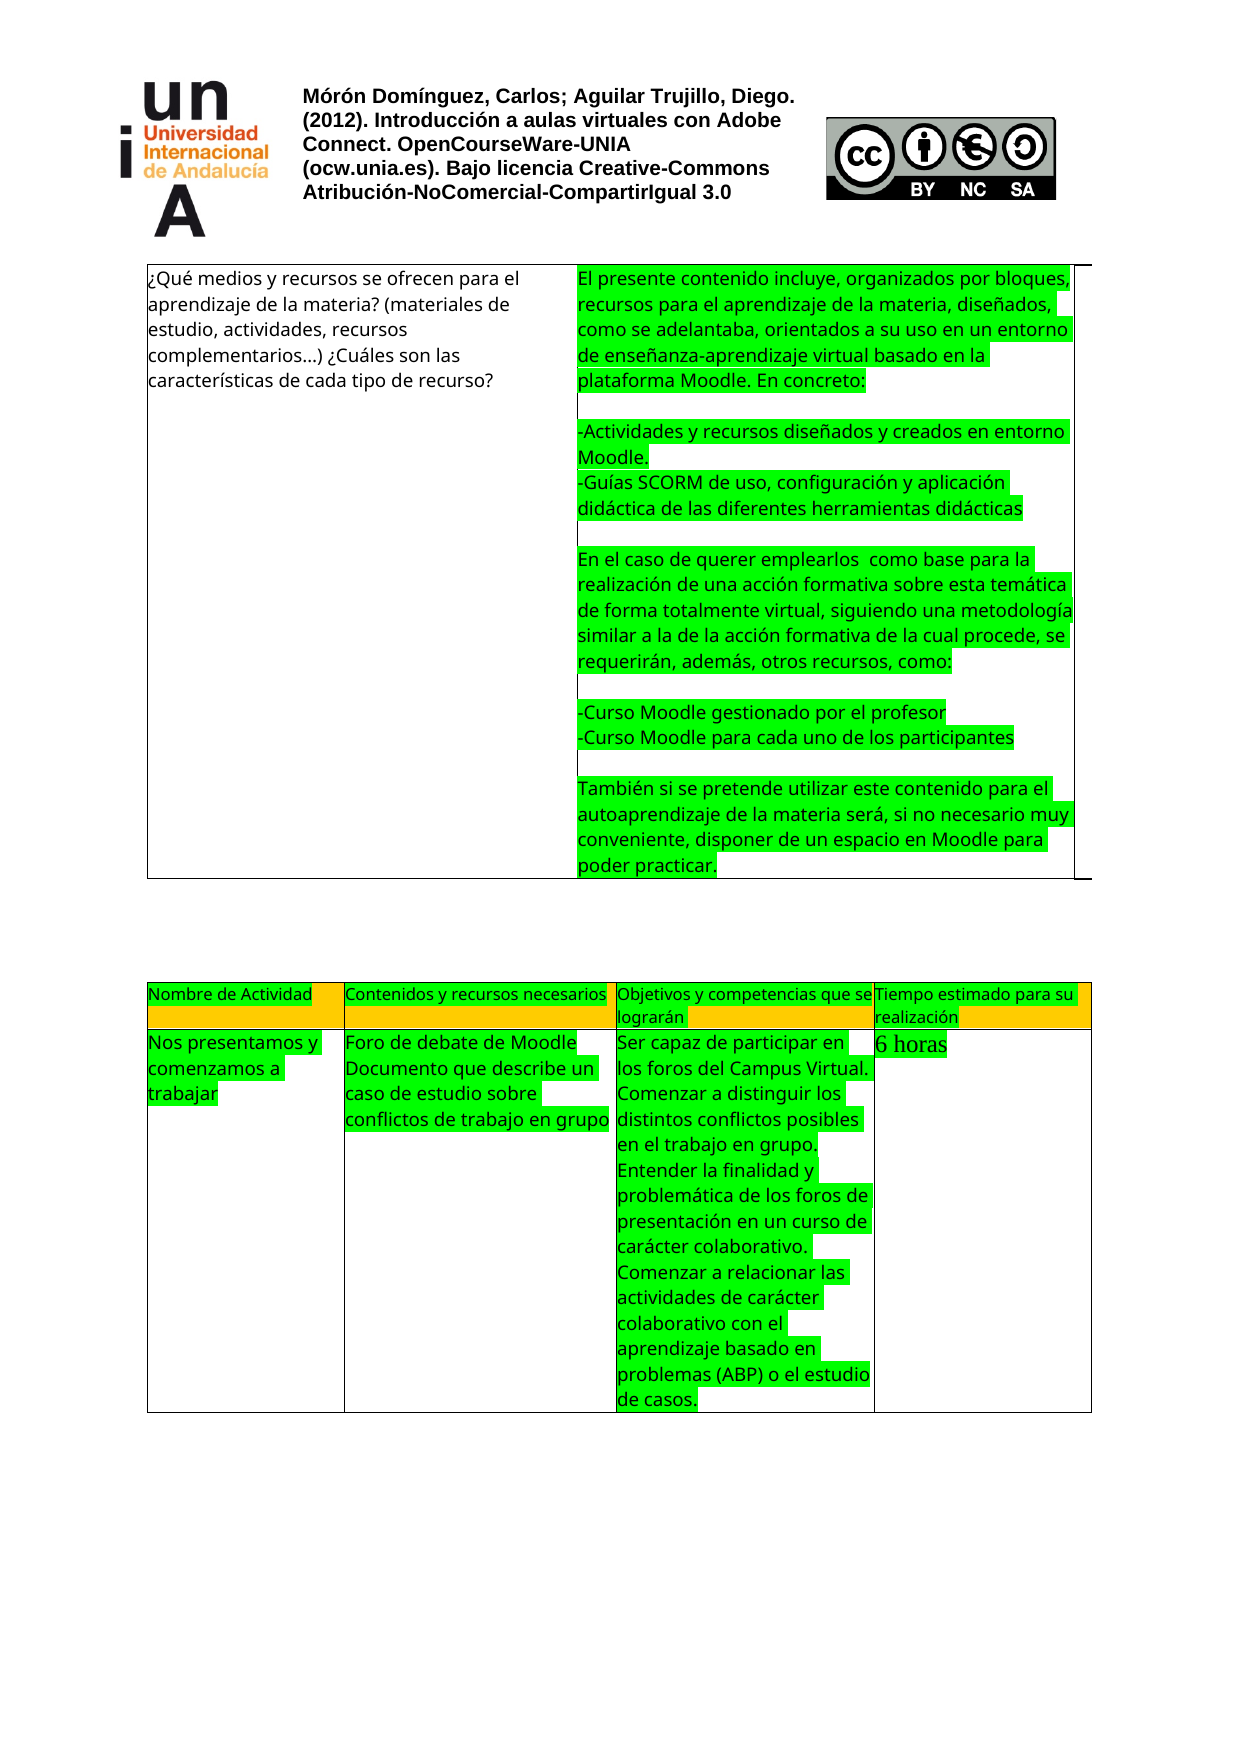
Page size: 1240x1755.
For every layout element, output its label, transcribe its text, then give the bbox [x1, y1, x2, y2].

picture [117, 77, 273, 240]
table_cell Ser capaz de participar en los foros del Campus Virtual. Comenzar a distinguir los distintos conflictos posibles en el trabajo en grupo. Entender la finalidad y problemática de los foros de presentación en un curso de carácter colaborativo. Comenzar a relacionar las actividades de carácter colaborativo con el aprendizaje basado en problemas (ABP) o el estudio de casos. [617, 1030, 874, 1412]
table_cell [1075, 266, 1092, 878]
table_cell El presente contenido incluye, organizados por bloques, recursos para el aprendizaje de la materia, diseñados, como se adelantaba, orientados a su uso en un entorno de enseñanza-aprendizaje virtual basado en la plataforma Moodle. En concreto: -Actividades y recursos diseñados y creados en entorno Moodle. -Guías SCORM de uso, configuración y aplicación didáctica de las diferentes herramientas didácticas En el caso de querer emplearlos como base para la realización de una acción formativa sobre esta temática de forma totalmente virtual, siguiendo una metodología similar a la de la acción formativa de la cual procede, se requerirán, además, otros recursos, como: -Curso Moodle gestionado por el profesor -Curso Moodle para cada uno de los participantes También si se pretende utilizar este contenido para el autoaprendizaje de la materia será, si no necesario muy conveniente, disponer de un espacio en Moodle para poder practicar. [578, 265, 1074, 878]
table_cell 6 horas [875, 1030, 1091, 1412]
table_cell ¿Qué medios y recursos se ofrecen para el aprendizaje de la materia? (materiales de estudio, actividades, recursos complementarios…) ¿Cuáles son las características de cada tipo de recurso? [148, 265, 577, 878]
table_header Nombre de Actividad [148, 983, 344, 1028]
table_cell Foro de debate de Moodle Documento que describe un caso de estudio sobre conflictos de trabajo en grupo [345, 1030, 616, 1412]
table_header Tiempo estimado para su realización [875, 983, 1091, 1028]
table_header Contenidos y recursos necesarios [345, 983, 616, 1028]
table_cell Nos presentamos y comenzamos a trabajar [148, 1030, 344, 1412]
table_header Objetivos y competencias que se lograrán [617, 983, 874, 1028]
